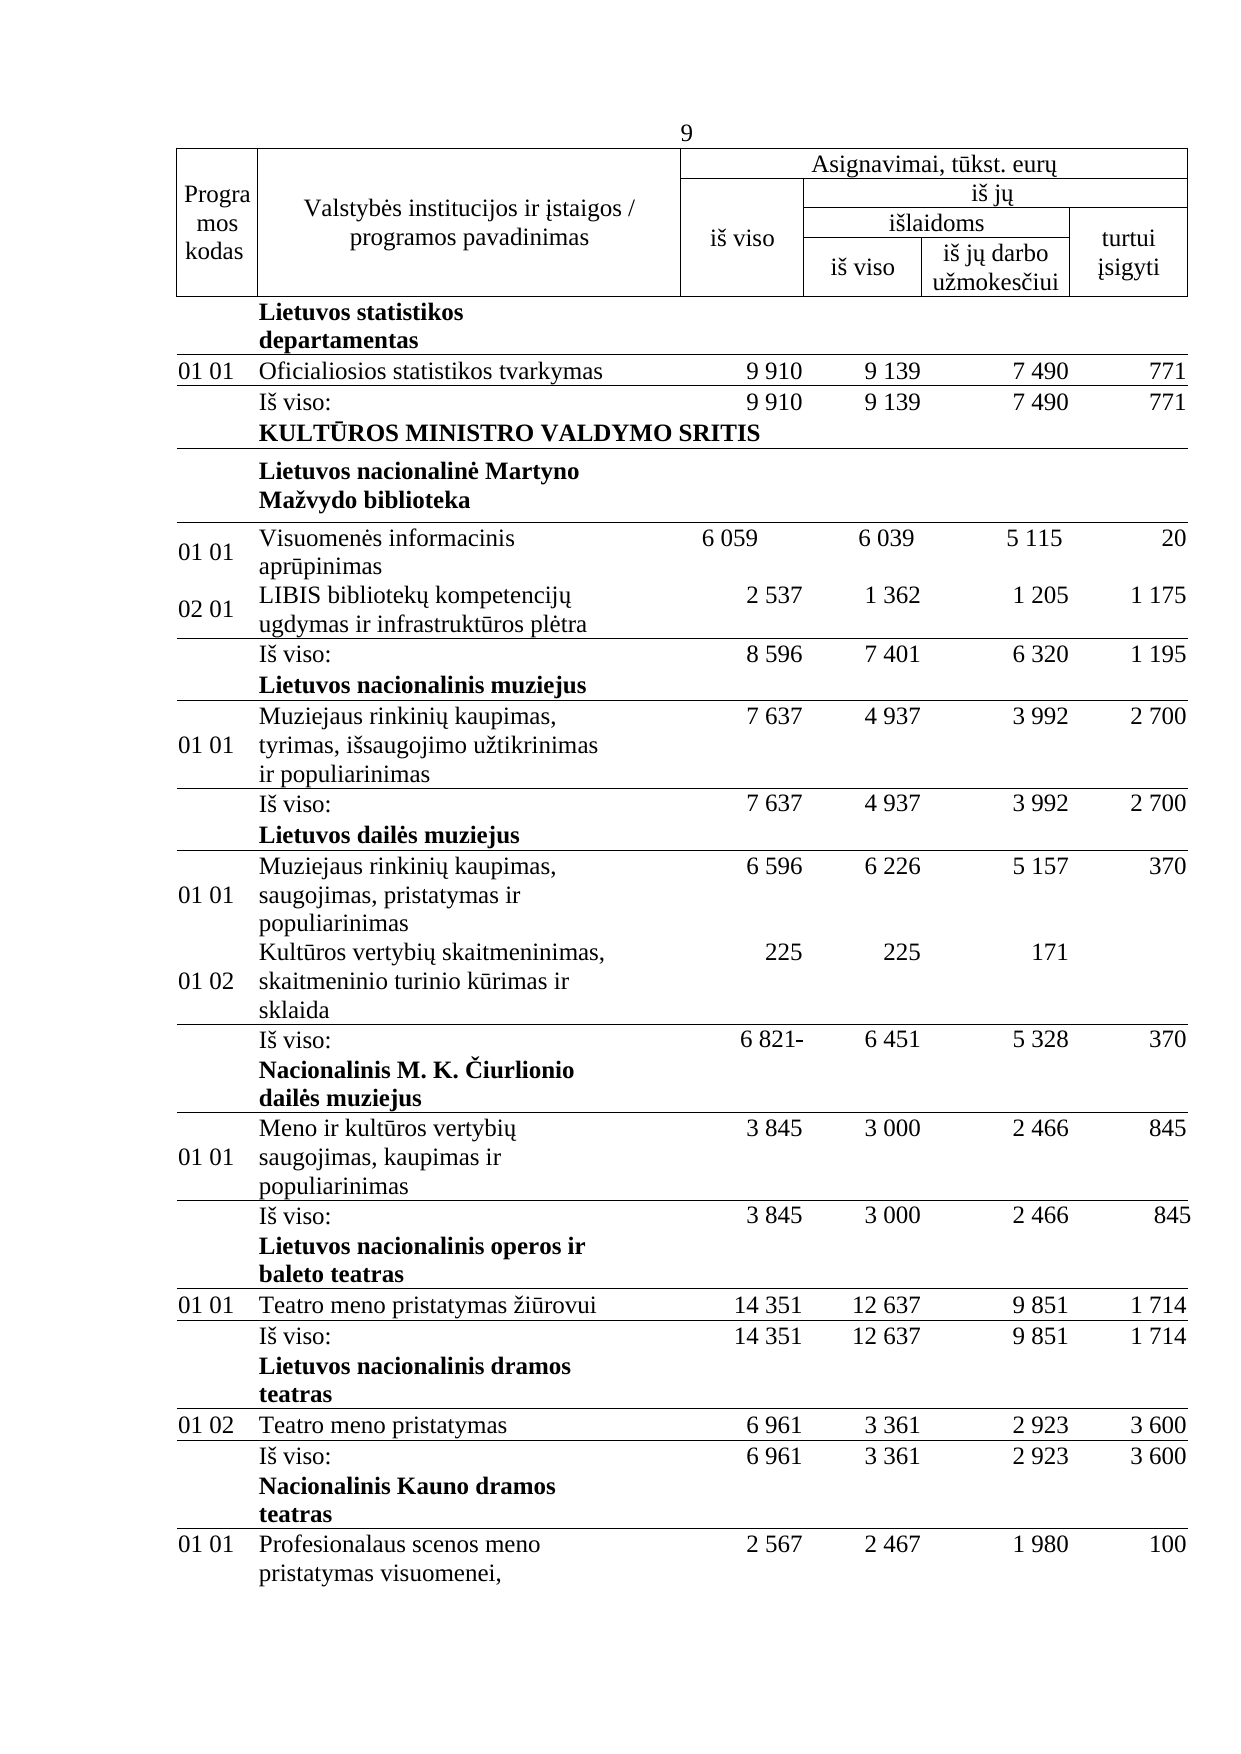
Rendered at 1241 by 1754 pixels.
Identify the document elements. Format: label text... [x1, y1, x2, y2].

table_cell [617, 937, 686, 1023]
table_cell 1 980 [922, 1529, 1070, 1587]
table_header Programos kodas [177, 149, 257, 296]
table_cell Teatro meno pristatymas [258, 1409, 617, 1439]
table_cell 7 637 [686, 701, 803, 787]
table_cell 771 [1070, 355, 1187, 385]
table_cell 4 937 [804, 789, 922, 819]
table_cell [922, 1231, 1070, 1288]
table_cell Iš viso: [258, 1441, 617, 1471]
table_cell Nacionalinis M. K. Čiurlionio dailės muziejus [258, 1055, 617, 1112]
table_cell 9 910 [681, 386, 803, 417]
table_cell [686, 1351, 803, 1408]
table_cell 1 714 [1070, 1321, 1187, 1351]
table_cell LIBIS bibliotekų kompetencijų ugdymas ir infrastruktūros plėtra [258, 580, 617, 638]
table_cell [617, 1529, 686, 1587]
table_cell [617, 1471, 686, 1528]
table_cell 6 961 [686, 1441, 803, 1471]
table_cell 2 700 [1070, 701, 1187, 787]
table_cell [617, 580, 686, 638]
table_cell [1070, 1231, 1187, 1288]
table_cell išlaidoms [804, 208, 1069, 237]
table_cell [1070, 1055, 1187, 1112]
table_cell 01 01 [177, 851, 258, 937]
table_cell [617, 789, 686, 819]
table_cell [617, 297, 681, 354]
table_cell turtui įsigyti [1070, 208, 1187, 296]
table_cell Profesionalaus scenos meno pristatymas visuomenei, [258, 1529, 617, 1587]
table_cell 7 490 [922, 386, 1070, 417]
table_cell [177, 417, 258, 448]
table_cell Iš viso: [258, 1025, 617, 1055]
table_cell [804, 1055, 922, 1112]
table_cell [617, 1231, 686, 1288]
table_cell [686, 1471, 803, 1528]
table_cell 9 910 [681, 355, 803, 385]
table_cell [804, 1231, 922, 1288]
table_cell 02 01 [177, 580, 258, 638]
table_cell 2 923 [922, 1441, 1070, 1471]
table_cell [922, 297, 1070, 354]
table_cell [177, 1055, 258, 1112]
table_cell 2 466 [922, 1113, 1070, 1199]
table_cell [686, 1231, 803, 1288]
table_cell [617, 819, 686, 850]
table_cell Lietuvos statistikos departamentas [258, 297, 617, 354]
table_cell 01 01 [177, 1529, 258, 1587]
table_cell [681, 297, 803, 354]
table_cell [804, 819, 922, 850]
table_cell [922, 1471, 1070, 1528]
table_cell [1070, 1351, 1187, 1408]
table_cell [1070, 297, 1187, 354]
table_cell [177, 1471, 258, 1528]
table_cell 9 851 [922, 1289, 1070, 1319]
table_cell [177, 1025, 258, 1055]
table_cell 100 [1070, 1529, 1187, 1587]
table_cell Muziejaus rinkinių kaupimas, saugojimas, pristatymas ir populiarinimas [258, 851, 617, 937]
table_cell [686, 1055, 803, 1112]
table_cell Lietuvos dailės muziejus [258, 819, 617, 850]
table_cell [804, 449, 922, 522]
table_cell [177, 639, 258, 669]
table_cell Lietuvos nacionalinis dramos teatras [258, 1351, 617, 1408]
table_cell 225 [686, 937, 803, 1023]
table_header Valstybės institucijos ir įstaigos / programos pavadinimas [258, 149, 680, 296]
table_cell [804, 1351, 922, 1408]
table_cell 12 637 [804, 1289, 922, 1319]
table_cell 6 320 [922, 639, 1070, 669]
table_cell Iš viso: [258, 386, 617, 417]
table_cell 12 637 [804, 1321, 922, 1351]
table_cell [617, 1409, 686, 1439]
table_cell [177, 669, 258, 700]
table_cell 3 000 [804, 1113, 922, 1199]
table_cell 14 351 [686, 1321, 803, 1351]
table_cell [617, 1025, 686, 1055]
table_cell [922, 449, 1070, 522]
table_cell 2 700 [1070, 789, 1187, 819]
table_cell Muziejaus rinkinių kaupimas, tyrimas, išsaugojimo užtikrinimas ir populiarinimas [258, 701, 617, 787]
table_cell Visuomenės informacinis aprūpinimas [258, 523, 617, 580]
table_cell [177, 1351, 258, 1408]
table_cell [804, 297, 922, 354]
table_cell 6 039 [804, 523, 922, 580]
table_cell 3 845 [686, 1201, 803, 1231]
table_cell [617, 639, 686, 669]
table_cell 3 845 [686, 1113, 803, 1199]
table_cell [617, 1441, 686, 1471]
table_cell Teatro meno pristatymas žiūrovui [258, 1289, 617, 1319]
table_cell 2 567 [686, 1529, 803, 1587]
table_cell 6 226 [804, 851, 922, 937]
table_cell 01 01 [177, 701, 258, 787]
table_cell Oficialiosios statistikos tvarkymas [258, 355, 617, 385]
table_cell [617, 1055, 686, 1112]
table_cell [617, 1351, 686, 1408]
table_cell [177, 1441, 258, 1471]
table_cell [617, 1321, 686, 1351]
table_cell 3 992 [922, 789, 1070, 819]
table_cell [1070, 937, 1187, 1023]
table_cell 2 467 [804, 1529, 922, 1587]
table_cell [617, 449, 686, 522]
table_cell [1070, 449, 1187, 522]
table_cell 9 139 [804, 355, 922, 385]
table_cell 171 [922, 937, 1070, 1023]
table_cell 5 157 [922, 851, 1070, 937]
table_cell 6 596 [686, 851, 803, 937]
table_cell [686, 669, 803, 700]
table_cell Nacionalinis Kauno dramos teatras [258, 1471, 617, 1528]
table_cell Iš viso: [258, 1321, 617, 1351]
table_cell 3 361 [804, 1441, 922, 1471]
table_cell 1 362 [804, 580, 922, 638]
table_cell 2 466 [922, 1201, 1070, 1231]
table_cell Meno ir kultūros vertybių saugojimas, kaupimas ir populiarinimas [258, 1113, 617, 1199]
table_cell [177, 297, 258, 354]
table_cell 01 02 [177, 937, 258, 1023]
table_cell 6 451 [804, 1025, 922, 1055]
table_cell iš viso [681, 179, 803, 296]
table_cell 01 01 [177, 1113, 258, 1199]
table_cell 6 961 [686, 1409, 803, 1439]
table_cell [177, 789, 258, 819]
table_cell [177, 449, 258, 522]
table_cell Lietuvos nacionalinis operos ir baleto teatras [258, 1231, 617, 1288]
table_cell [1070, 669, 1187, 700]
table_cell iš viso [804, 238, 921, 296]
table_cell 8 596 [686, 639, 803, 669]
table_cell [177, 386, 258, 417]
table_cell [617, 1201, 686, 1231]
table_cell 01 01 [177, 1289, 258, 1319]
table_cell 370 [1070, 851, 1187, 937]
table_cell 1 175 [1070, 580, 1187, 638]
table_cell iš jų [804, 179, 1187, 207]
table_cell 2 537 [686, 580, 803, 638]
table_cell KULTŪROS MINISTRO VALDYMO SRITIS [258, 417, 1187, 448]
table_cell 7 490 [922, 355, 1070, 385]
table_cell [1070, 819, 1187, 850]
table_cell 20 [1070, 523, 1187, 580]
table_cell [177, 1201, 258, 1231]
table_cell 01 02 [177, 1409, 258, 1439]
table_cell [617, 386, 681, 417]
table_cell Iš viso: [258, 639, 617, 669]
table_cell 6 821 [686, 1025, 803, 1055]
table_cell 1 205 [922, 580, 1070, 638]
table_cell [1070, 1471, 1187, 1528]
table_cell [177, 1321, 258, 1351]
table_cell 5 328 [922, 1025, 1070, 1055]
table_cell [686, 449, 803, 522]
table_cell [617, 851, 686, 937]
table_cell 3 361 [804, 1409, 922, 1439]
table_cell [922, 669, 1070, 700]
table_cell 14 351 [686, 1289, 803, 1319]
table_cell [617, 669, 686, 700]
table_cell 225 [804, 937, 922, 1023]
table_cell Kultūros vertybių skaitmeninimas, skaitmeninio turinio kūrimas ir sklaida [258, 937, 617, 1023]
table_cell [617, 355, 681, 385]
table_cell 6 059 [686, 523, 803, 580]
table_cell [177, 819, 258, 850]
table_cell 7 401 [804, 639, 922, 669]
table_cell [922, 1351, 1070, 1408]
table_cell [804, 1471, 922, 1528]
table_cell 1 714 [1070, 1289, 1187, 1319]
table_cell [686, 819, 803, 850]
table_cell 3 600 [1070, 1409, 1187, 1439]
table_cell [617, 1113, 686, 1199]
table_cell 845 [1070, 1201, 1187, 1231]
table_cell 771 [1070, 386, 1187, 417]
table_cell 7 637 [686, 789, 803, 819]
table_cell [617, 701, 686, 787]
table_cell [804, 669, 922, 700]
table_cell 5 115 [922, 523, 1070, 580]
table_cell 9 851 [922, 1321, 1070, 1351]
table_cell 2 923 [922, 1409, 1070, 1439]
table_cell 1 195 [1070, 639, 1187, 669]
table_cell 4 937 [804, 701, 922, 787]
table_cell Iš viso: [258, 1201, 617, 1231]
table_cell 370 [1070, 1025, 1187, 1055]
table_cell [177, 1231, 258, 1288]
table_cell 01 01 [177, 523, 258, 580]
table_cell Lietuvos nacionalinis muziejus [258, 669, 617, 700]
table_cell [617, 523, 686, 580]
table_cell [922, 1055, 1070, 1112]
table_cell [922, 819, 1070, 850]
table_cell 9 139 [804, 386, 922, 417]
table_cell [617, 1289, 686, 1319]
table_cell 845 [1070, 1113, 1187, 1199]
table_cell Lietuvos nacionalinė Martyno Mažvydo biblioteka [258, 449, 617, 522]
table_cell Iš viso: [258, 789, 617, 819]
table_cell 3 600 [1070, 1441, 1187, 1471]
table_cell iš jų darbo užmokesčiui [922, 238, 1069, 296]
table_cell 3 000 [804, 1201, 922, 1231]
table_cell 3 992 [922, 701, 1070, 787]
table_header Asignavimai, tūkst. eurų [681, 149, 1187, 177]
table_cell 01 01 [177, 355, 258, 385]
